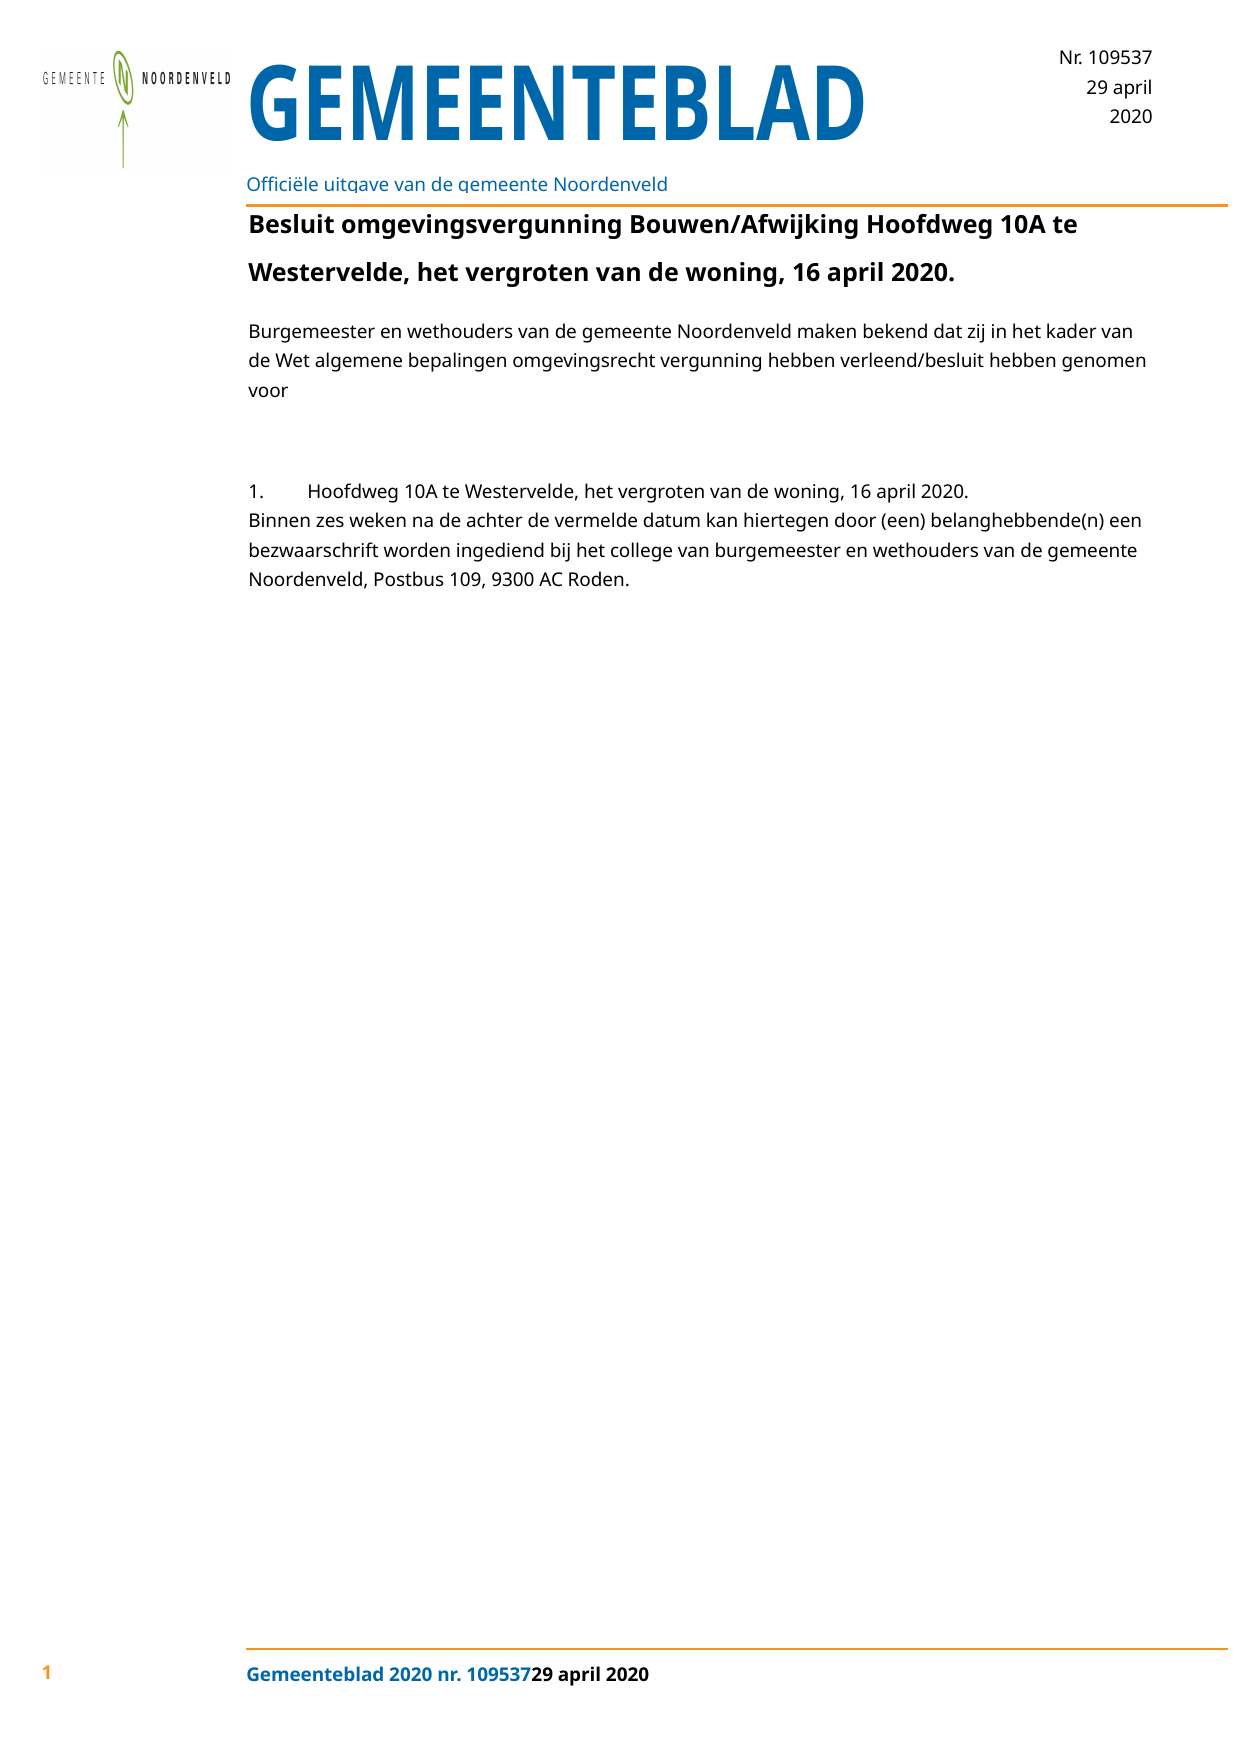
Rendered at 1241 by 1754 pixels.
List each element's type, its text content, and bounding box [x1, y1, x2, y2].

picture [41, 47, 231, 172]
text Burgemeester en wethouders van de gemeente Noordenveld maken bekend dat zij in het kader van de Wet algemene bepalingen omgevingsrecht vergunning hebben verleend/besluit hebben genomen voor [248, 318, 1152, 403]
text Besluit omgevingsvergunning Bouwen/Afwijking Hoofdweg 10A te Westervelde, het vergroten van de woning, 16 april 2020. [248, 207, 1152, 288]
text Binnen zes weken na de achter de vermelde datum kan hiertegen door (een) belanghebbende(n) een bezwaarschrift worden ingediend bij het college van burgemeester en wethouders van de gemeente Noordenveld, Postbus 109, 9300 AC Roden. [248, 507, 1152, 592]
list Hoofdweg 10A te Westervelde, het vergroten van de woning, 16 april 2020. [248, 478, 1152, 504]
